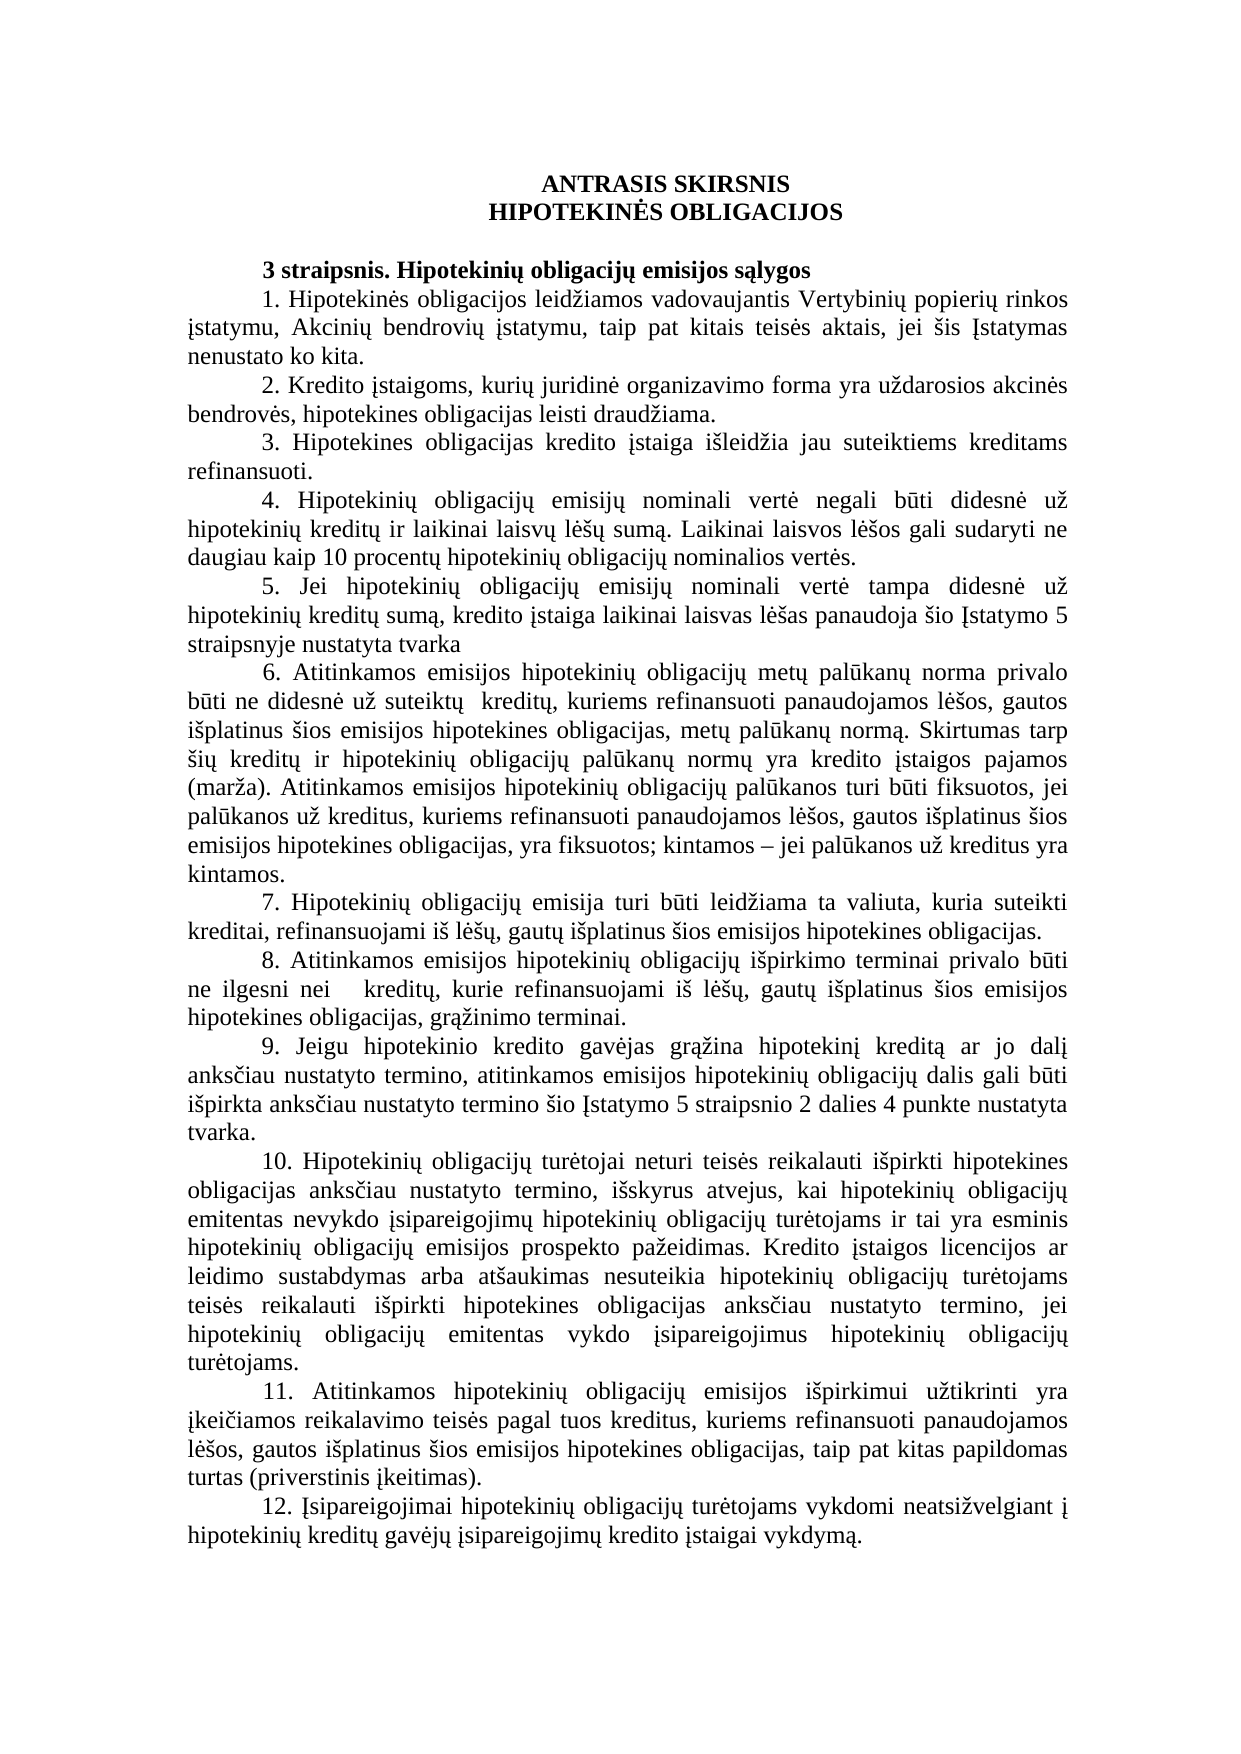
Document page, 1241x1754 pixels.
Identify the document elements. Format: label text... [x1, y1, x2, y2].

text 5. Jei hipotekinių obligacijų emisijų nominali vertė tampa didesnė už hipotekinių kreditų sumą, kredito įstaiga laikinai laisvas lėšas panaudoja šio Įstatymo 5 straipsnyje nustatyta tvarka [187, 571, 1069, 657]
text 2. Kredito įstaigoms, kurių juridinė organizavimo forma yra uždarosios akcinės bendrovės, hipotekines obligacijas leisti draudžiama. [187, 370, 1069, 427]
text 3. Hipotekines obligacijas kredito įstaiga išleidžia jau suteiktiems kreditams refinansuoti. [187, 427, 1069, 485]
text 4. Hipotekinių obligacijų emisijų nominali vertė negali būti didesnė už hipotekinių kreditų ir laikinai laisvų lėšų sumą. Laikinai laisvos lėšos gali sudaryti ne daugiau kaip 10 procentų hipotekinių obligacijų nominalios vertės. [187, 485, 1069, 571]
text 12. Įsipareigojimai hipotekinių obligacijų turėtojams vykdomi neatsižvelgiant į hipotekinių kreditų gavėjų įsipareigojimų kredito įstaigai vykdymą. [187, 1491, 1069, 1549]
text 6. Atitinkamos emisijos hipotekinių obligacijų metų palūkanų norma privalo būti ne didesnė už suteiktų kreditų, kuriems refinansuoti panaudojamos lėšos, gautos išplatinus šios emisijos hipotekines obligacijas, metų palūkanų normą. Skirtumas tarp šių kreditų ir hipotekinių obligacijų palūkanų normų yra kredito įstaigos pajamos (marža). Atitinkamos emisijos hipotekinių obligacijų palūkanos turi būti fiksuotos, jei palūkanos už kreditus, kuriems refinansuoti panaudojamos lėšos, gautos išplatinus šios emisijos hipotekines obligacijas, yra fiksuotos; kintamos – jei palūkanos už kreditus yra kintamos. [187, 657, 1069, 887]
text 10. Hipotekinių obligacijų turėtojai neturi teisės reikalauti išpirkti hipotekines obligacijas anksčiau nustatyto termino, išskyrus atvejus, kai hipotekinių obligacijų emitentas nevykdo įsipareigojimų hipotekinių obligacijų turėtojams ir tai yra esminis hipotekinių obligacijų emisijos prospekto pažeidimas. Kredito įstaigos licencijos ar leidimo sustabdymas arba atšaukimas nesuteikia hipotekinių obligacijų turėtojams teisės reikalauti išpirkti hipotekines obligacijas anksčiau nustatyto termino, jei hipotekinių obligacijų emitentas vykdo įsipareigojimus hipotekinių obligacijų turėtojams. [187, 1146, 1069, 1376]
text 9. Jeigu hipotekinio kredito gavėjas grąžina hipotekinį kreditą ar jo dalį anksčiau nustatyto termino, atitinkamos emisijos hipotekinių obligacijų dalis gali būti išpirkta anksčiau nustatyto termino šio Įstatymo 5 straipsnio 2 dalies 4 punkte nustatyta tvarka. [187, 1031, 1069, 1146]
text 1. Hipotekinės obligacijos leidžiamos vadovaujantis Vertybinių popierių rinkos įstatymu, Akcinių bendrovių įstatymu, taip pat kitais teisės aktais, jei šis Įstatymas nenustato ko kita. [187, 284, 1069, 370]
text 7. Hipotekinių obligacijų emisija turi būti leidžiama ta valiuta, kuria suteikti kreditai, refinansuojami iš lėšų, gautų išplatinus šios emisijos hipotekines obligacijas. [187, 887, 1069, 945]
text 11. Atitinkamos hipotekinių obligacijų emisijos išpirkimui užtikrinti yra įkeičiamos reikalavimo teisės pagal tuos kreditus, kuriems refinansuoti panaudojamos lėšos, gautos išplatinus šios emisijos hipotekines obligacijas, taip pat kitas papildomas turtas (priverstinis įkeitimas). [187, 1376, 1069, 1491]
text 3 straipsnis. Hipotekinių obligacijų emisijos sąlygos [187, 255, 1069, 284]
text ANTRASIS SKIRSNIS [187, 169, 1069, 197]
text Hipotekinės obligacijos [187, 197, 1069, 226]
text 8. Atitinkamos emisijos hipotekinių obligacijų išpirkimo terminai privalo būti ne ilgesni nei kreditų, kurie refinansuojami iš lėšų, gautų išplatinus šios emisijos hipotekines obligacijas, grąžinimo terminai. [187, 945, 1069, 1031]
